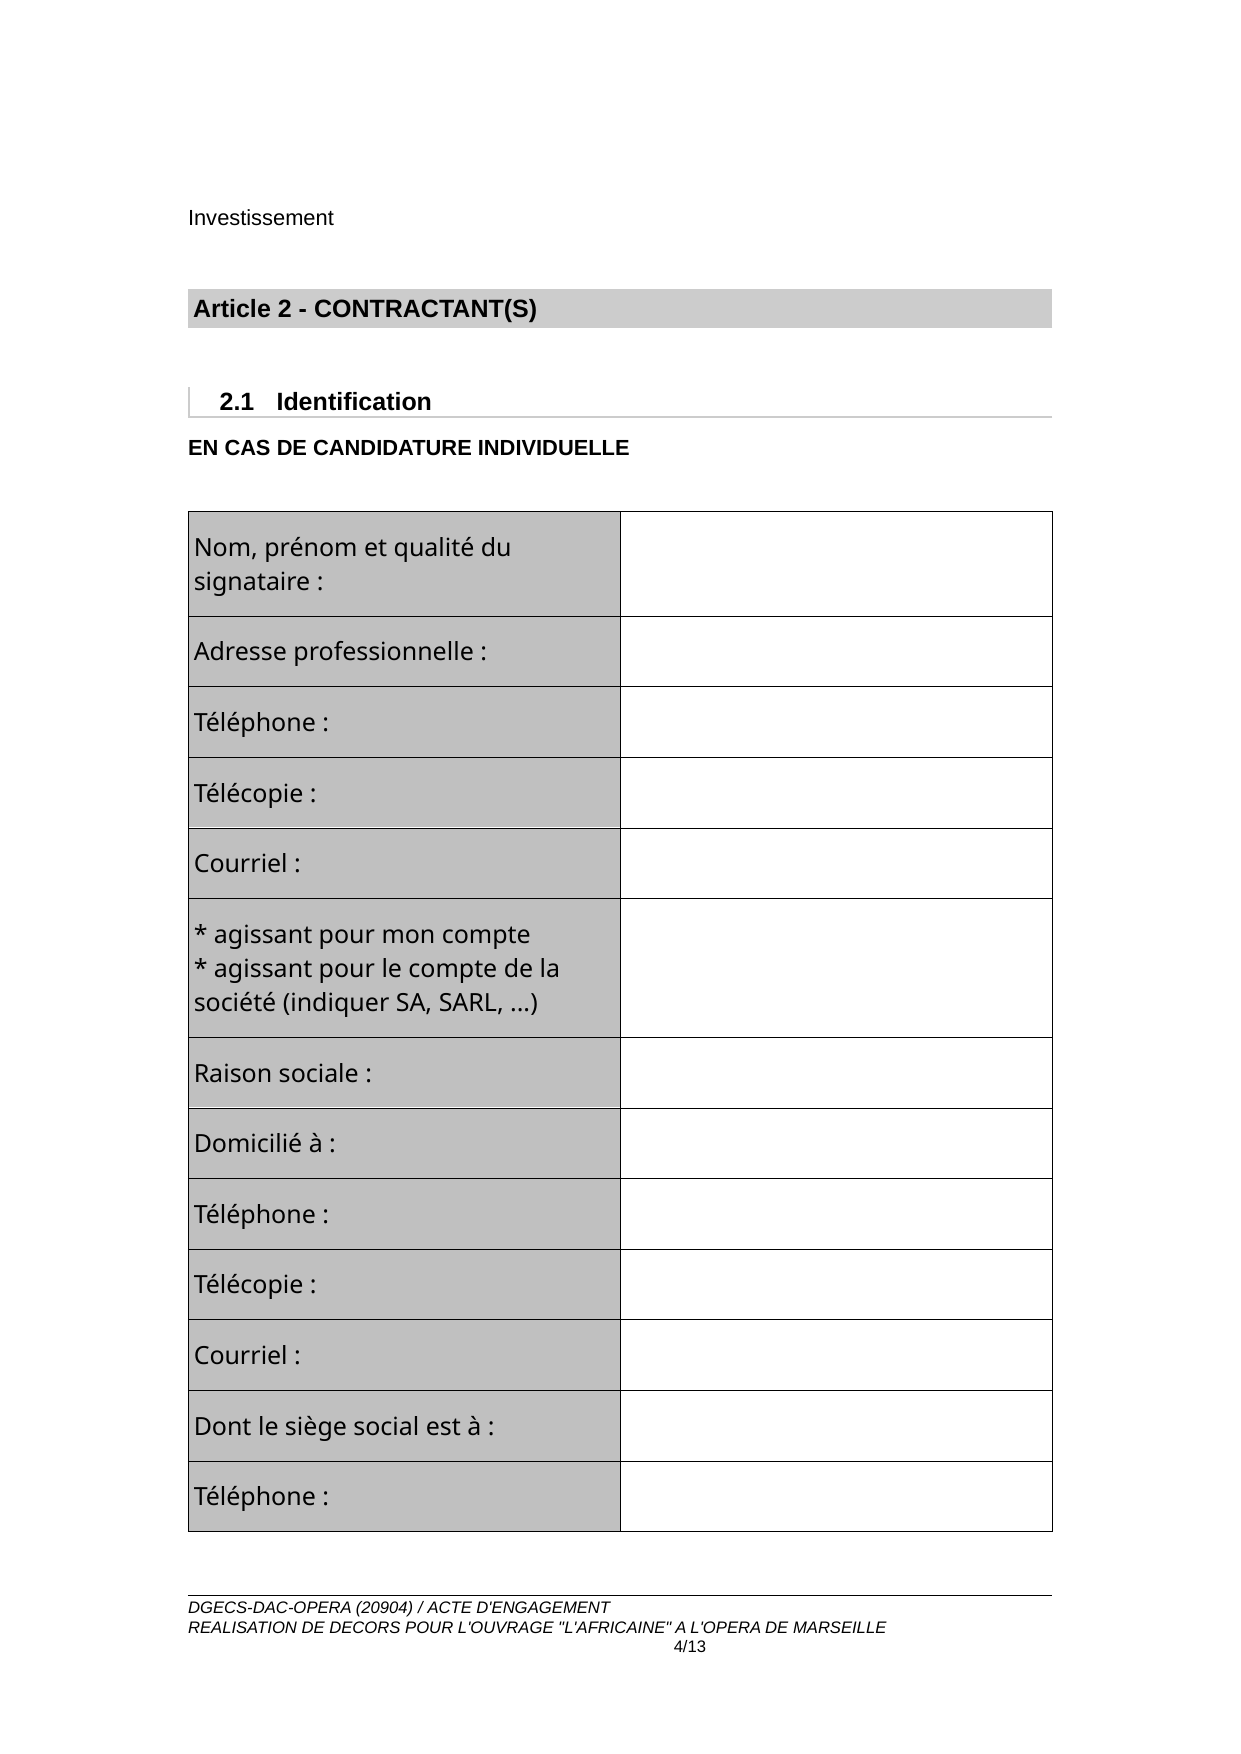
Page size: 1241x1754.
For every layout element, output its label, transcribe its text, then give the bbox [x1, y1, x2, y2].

table_cell Téléphone : [189, 1179, 620, 1249]
table_cell [621, 1250, 1052, 1319]
table_header [621, 512, 1052, 616]
table_cell Courriel : [189, 829, 620, 898]
table_cell * agissant pour mon compte * agissant pour le compte de la société (indiquer SA, SARL, ...) [189, 899, 620, 1037]
table_cell Télécopie : [189, 758, 620, 827]
table_cell [621, 829, 1052, 898]
text EN CAS DE CANDIDATURE INDIVIDUELLE [188, 435, 1052, 461]
table_cell [621, 687, 1052, 757]
subtitle Identification [190, 387, 1052, 416]
table_cell Adresse professionnelle : [189, 617, 620, 686]
table_header Nom, prénom et qualité du signataire : [189, 512, 620, 616]
table_cell [621, 899, 1052, 1037]
table_cell [621, 1391, 1052, 1461]
table_cell Courriel : [189, 1320, 620, 1390]
table_cell [621, 1320, 1052, 1390]
table_cell Raison sociale : [189, 1038, 620, 1107]
table_cell [621, 1179, 1052, 1249]
table_cell [621, 758, 1052, 827]
text Investissement [188, 204, 1052, 230]
table_cell Domicilié à : [189, 1109, 620, 1178]
table_cell [621, 617, 1052, 686]
table_cell Dont le siège social est à : [189, 1391, 620, 1461]
table_cell Télécopie : [189, 1250, 620, 1319]
table_cell Téléphone : [189, 687, 620, 757]
table_cell [621, 1109, 1052, 1178]
table_cell Téléphone : [189, 1462, 620, 1531]
table_cell [621, 1462, 1052, 1531]
table_cell [621, 1038, 1052, 1107]
subtitle CONTRACTANT(S) [190, 291, 1050, 326]
